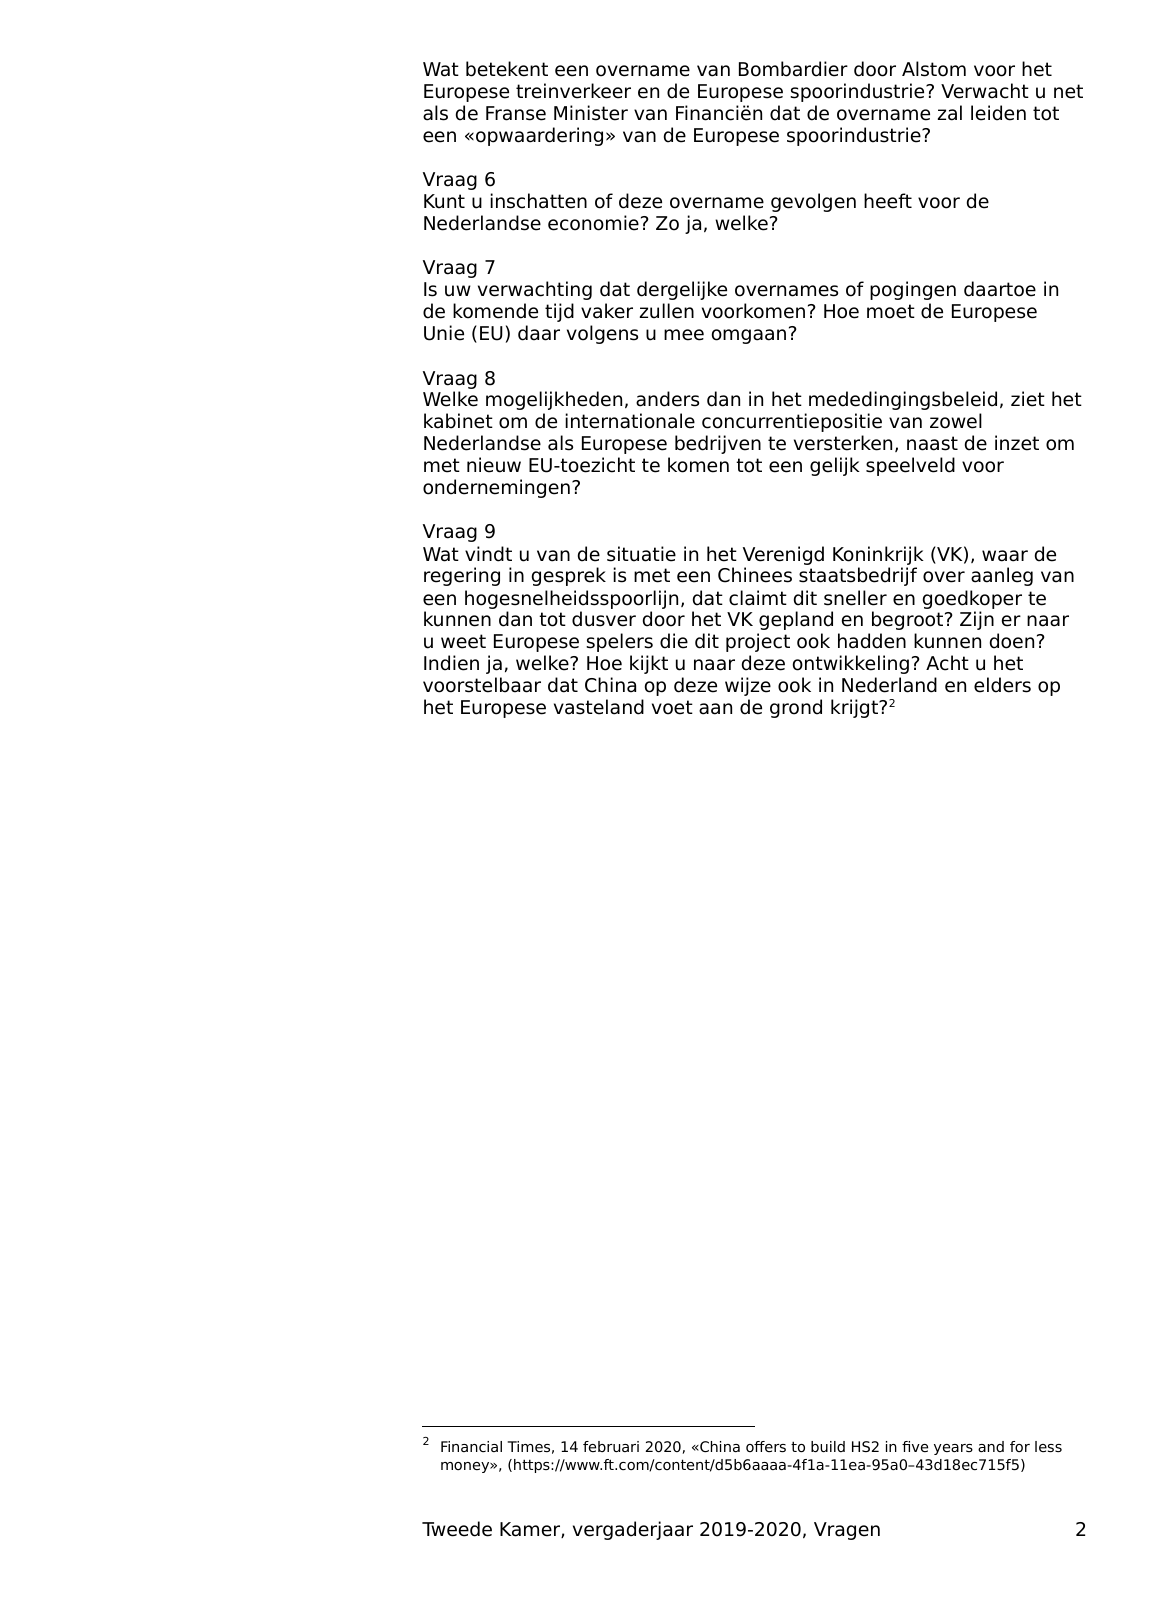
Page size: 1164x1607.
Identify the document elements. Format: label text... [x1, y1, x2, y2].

text Vraag 7 [422, 257, 1087, 279]
text Welke mogelijkheden, anders dan in het mededingingsbeleid, ziet het kabinet om de internationale concurrentiepositie van zowel Nederlandse als Europese bedrijven te versterken, naast de inzet om met nieuw EU-toezicht te komen tot een gelijk speelveld voor ondernemingen? [422, 389, 1087, 499]
text Wat betekent een overname van Bombardier door Alstom voor het Europese treinverkeer en de Europese spoorindustrie? Verwacht u net als de Franse Minister van Financiën dat de overname zal leiden tot een «opwaardering» van de Europese spoorindustrie? [422, 59, 1087, 147]
text Financial Times, 14 februari 2020, «China offers to build HS2 in five years and for less money», (https://www.ft.com/content/d5b6aaaa-4f1a-11ea-95a0–43d18ec715f5) [422, 1435, 1087, 1474]
text Wat vindt u van de situatie in het Verenigd Koninkrijk (VK), waar de regering in gesprek is met een Chinees staatsbedrijf over aanleg van een hogesnelheidsspoorlijn, dat claimt dit sneller en goedkoper te kunnen dan tot dusver door het VK gepland en begroot? Zijn er naar u weet Europese spelers die dit project ook hadden kunnen doen? Indien ja, welke? Hoe kijkt u naar deze ontwikkeling? Acht u het voorstelbaar dat China op deze wijze ook in Nederland en elders op het Europese vasteland voet aan de grond krijgt? [422, 543, 1087, 719]
text Vraag 8 [422, 367, 1087, 389]
text Kunt u inschatten of deze overname gevolgen heeft voor de Nederlandse economie? Zo ja, welke? [422, 191, 1087, 235]
text Vraag 6 [422, 169, 1087, 191]
text Is uw verwachting dat dergelijke overnames of pogingen daartoe in de komende tijd vaker zullen voorkomen? Hoe moet de Europese Unie (EU) daar volgens u mee omgaan? [422, 279, 1087, 345]
text Vraag 9 [422, 521, 1087, 543]
